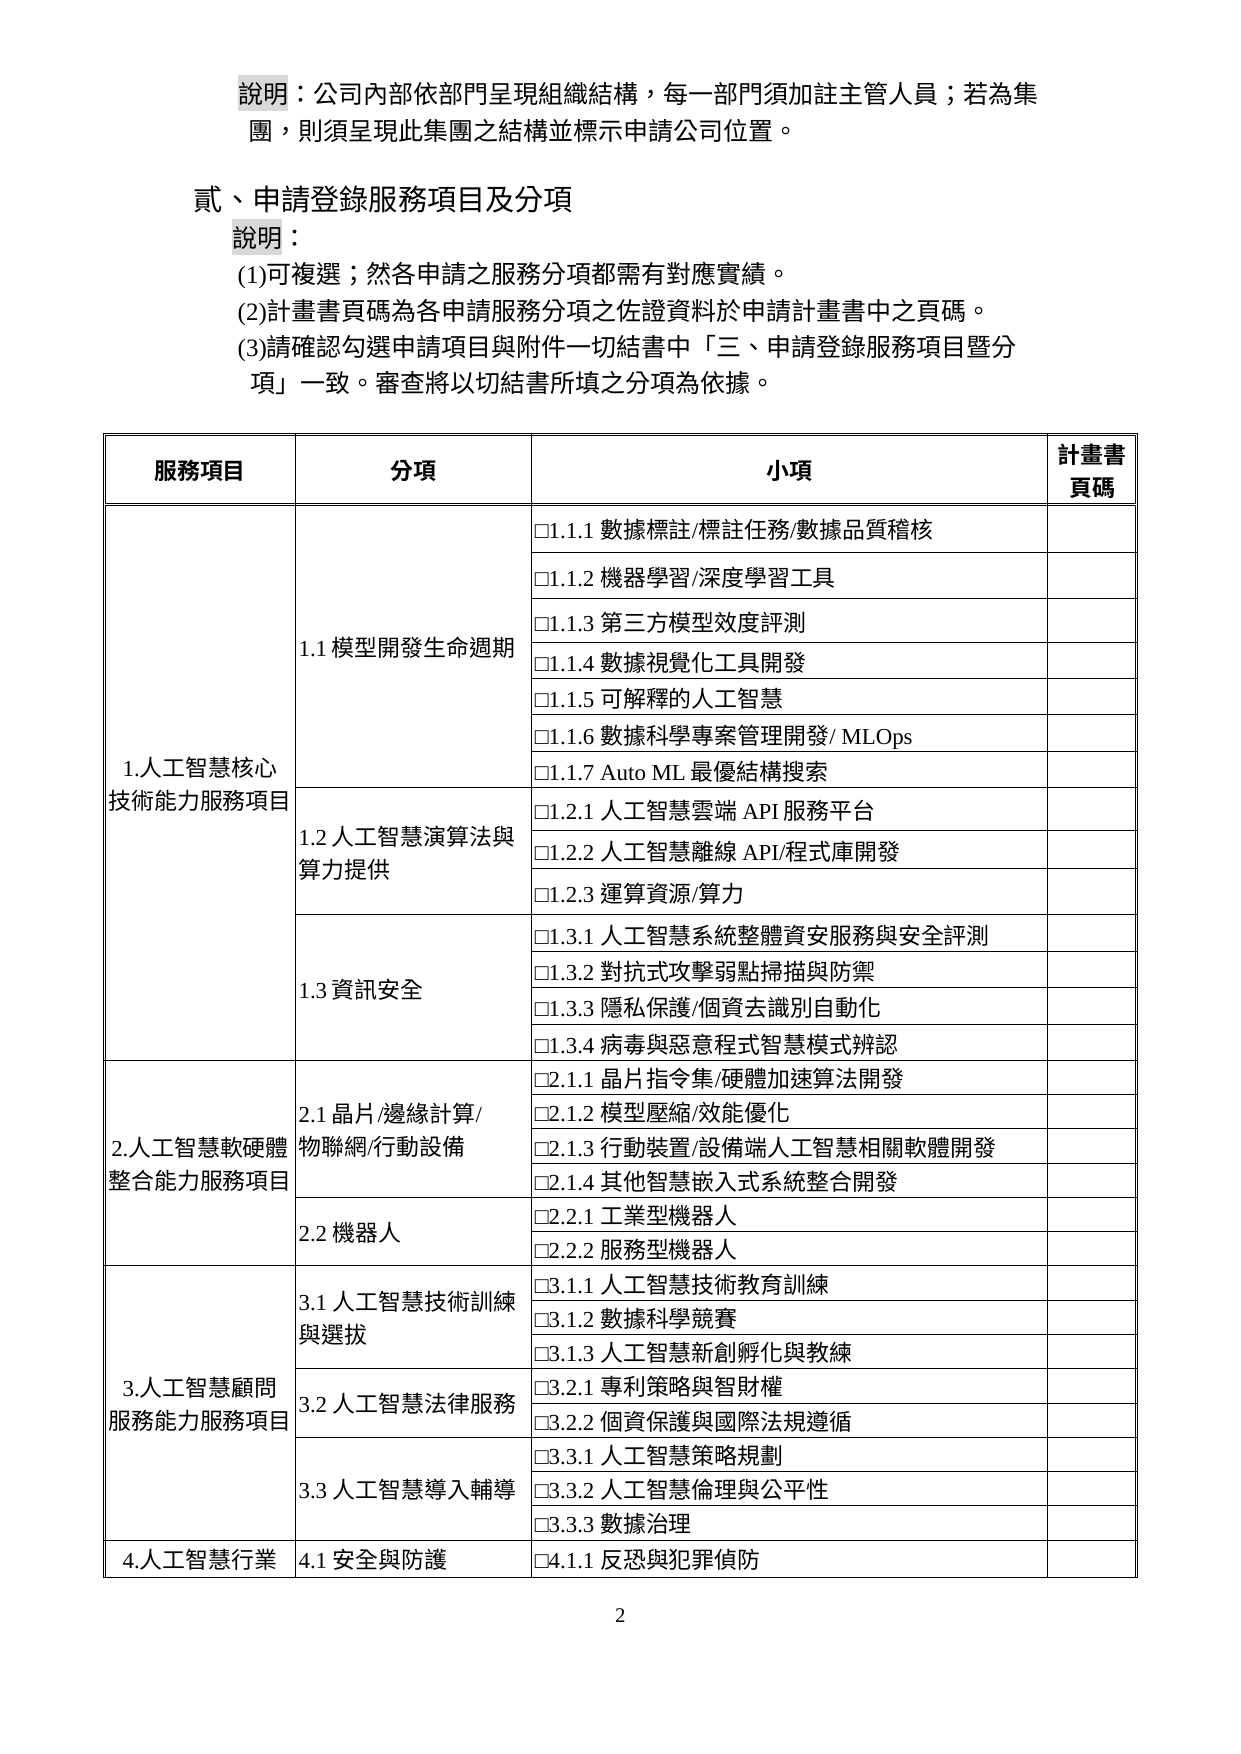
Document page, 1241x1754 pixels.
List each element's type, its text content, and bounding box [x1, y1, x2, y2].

table_cell 3.3 人工智慧導入輔導 [296, 1438, 531, 1539]
table_cell □3.1.2 數據科學競賽 [532, 1301, 1047, 1334]
table_cell [1048, 1335, 1135, 1368]
table_cell [1048, 915, 1135, 951]
table_cell [1048, 1266, 1135, 1300]
table_cell [1048, 1472, 1135, 1505]
table_cell □3.3.2 人工智慧倫理與公平性 [532, 1472, 1047, 1505]
table_cell [1048, 831, 1135, 868]
table_cell □2.1.3 行動裝置/設備端人工智慧相關軟體開發 [532, 1129, 1047, 1163]
table_cell 2.人工智慧軟硬體整合能力服務項目 [106, 1061, 295, 1265]
table_cell □3.2.1 專利策略與智財權 [532, 1369, 1047, 1402]
table_cell □2.2.1 工業型機器人 [532, 1198, 1047, 1231]
table_cell [1048, 869, 1135, 914]
table_cell 3.人工智慧顧問 服務能力服務項目 [106, 1266, 295, 1539]
table_cell □1.2.2 人工智慧離線API/程式庫開發 [532, 831, 1047, 868]
table_cell 3.1 人工智慧技術訓練與選拔 [296, 1266, 531, 1368]
table_header 小項 [532, 436, 1047, 503]
table_cell 1.1模型開發生命週期 [296, 506, 531, 787]
table_cell □1.2.3 運算資源/算力 [532, 869, 1047, 914]
table_cell □1.1.6 數據科學專案管理開發/ MLOps [532, 715, 1047, 751]
table_cell □1.1.3 第三方模型效度評測 [532, 599, 1047, 642]
table_header 服務項目 [106, 436, 295, 503]
table_cell □4.1.1 反恐與犯罪偵防 [532, 1541, 1047, 1577]
table_cell □3.1.1 人工智慧技術教育訓練 [532, 1266, 1047, 1300]
table_cell [1048, 553, 1135, 598]
table_cell □3.1.3 人工智慧新創孵化與教練 [532, 1335, 1047, 1368]
table_cell 1.3資訊安全 [296, 915, 531, 1060]
text 貳、申請登錄服務項目及分項 [194, 176, 1053, 218]
table_cell [1048, 1301, 1135, 1334]
table_cell □3.2.2 個資保護與國際法規遵循 [532, 1404, 1047, 1437]
table_cell [1048, 1541, 1135, 1577]
table_cell □1.3.4 病毒與惡意程式智慧模式辨認 [532, 1025, 1047, 1060]
table_cell [1048, 1095, 1135, 1128]
table_cell [1048, 715, 1135, 751]
table_cell [1048, 952, 1135, 987]
table_cell [1048, 1404, 1135, 1437]
table_header 分項 [296, 436, 531, 503]
table_cell 1.人工智慧核心 技術能力服務項目 [106, 506, 295, 1060]
table_cell [1048, 788, 1135, 829]
table_cell 4.1 安全與防護 [296, 1541, 531, 1577]
table_cell [1048, 1025, 1135, 1060]
table_header 計畫書頁碼 [1048, 436, 1135, 503]
table_cell [1048, 643, 1135, 678]
table_cell 3.2 人工智慧法律服務 [296, 1369, 531, 1437]
table_cell □2.1.4 其他智慧嵌入式系統整合開發 [532, 1164, 1047, 1197]
table_cell [1048, 1198, 1135, 1231]
text 說明：公司內部依部門呈現組織結構，每一部門須加註主管人員；若為集團，則須呈現此集團之結構並標示申請公司位置。 [232, 75, 1053, 147]
table_cell [1048, 1506, 1135, 1539]
table_cell 2.2 機器人 [296, 1198, 531, 1265]
table_cell □1.1.2 機器學習/深度學習工具 [532, 553, 1047, 598]
table_cell □1.3.2 對抗式攻擊弱點掃描與防禦 [532, 952, 1047, 987]
table_cell 1.2人工智慧演算法與算力提供 [296, 788, 531, 914]
table_cell □3.3.3 數據治理 [532, 1506, 1047, 1539]
table_cell □1.3.1 人工智慧系統整體資安服務與安全評測 [532, 915, 1047, 951]
text (3)請確認勾選申請項目與附件一切結書中「三、申請登錄服務項目暨分 [237, 327, 1053, 363]
table_cell [1048, 752, 1135, 787]
table_cell [1048, 679, 1135, 714]
table_cell [1048, 599, 1135, 642]
table_cell □2.1.1 晶片指令集/硬體加速算法開發 [532, 1061, 1047, 1094]
table_cell [1048, 988, 1135, 1023]
table_cell □1.3.3 隱私保護/個資去識別自動化 [532, 988, 1047, 1023]
table_cell □1.2.1 人工智慧雲端API服務平台 [532, 788, 1047, 829]
table_cell □1.1.5 可解釋的人工智慧 [532, 679, 1047, 714]
table_cell [1048, 1438, 1135, 1471]
table_cell [1048, 1164, 1135, 1197]
table_cell □2.1.2 模型壓縮/效能優化 [532, 1095, 1047, 1128]
table_cell □3.3.1 人工智慧策略規劃 [532, 1438, 1047, 1471]
text 說明： [232, 218, 1053, 255]
table_cell □1.1.7 Auto ML最優結構搜索 [532, 752, 1047, 787]
table_cell □2.2.2 服務型機器人 [532, 1232, 1047, 1265]
table_cell [1048, 1232, 1135, 1265]
table_cell □1.1.1 數據標註/標註任務/數據品質稽核 [532, 506, 1047, 552]
text (1)可複選；然各申請之服務分項都需有對應實績。 [200, 255, 1053, 291]
table_cell □1.1.4 數據視覺化工具開發 [532, 643, 1047, 678]
table_cell [1048, 1129, 1135, 1163]
table_cell [1048, 1061, 1135, 1094]
table_cell 4.人工智慧行業 [106, 1541, 295, 1577]
text 項」一致。審查將以切結書所填之分項為依據。 [237, 363, 1053, 400]
table_cell [1048, 1369, 1135, 1402]
text (2)計畫書頁碼為各申請服務分項之佐證資料於申請計畫書中之頁碼。 [237, 291, 1053, 327]
table_cell 2.1晶片/邊緣計算/ 物聯網/行動設備 [296, 1061, 531, 1197]
table_cell [1048, 506, 1135, 552]
